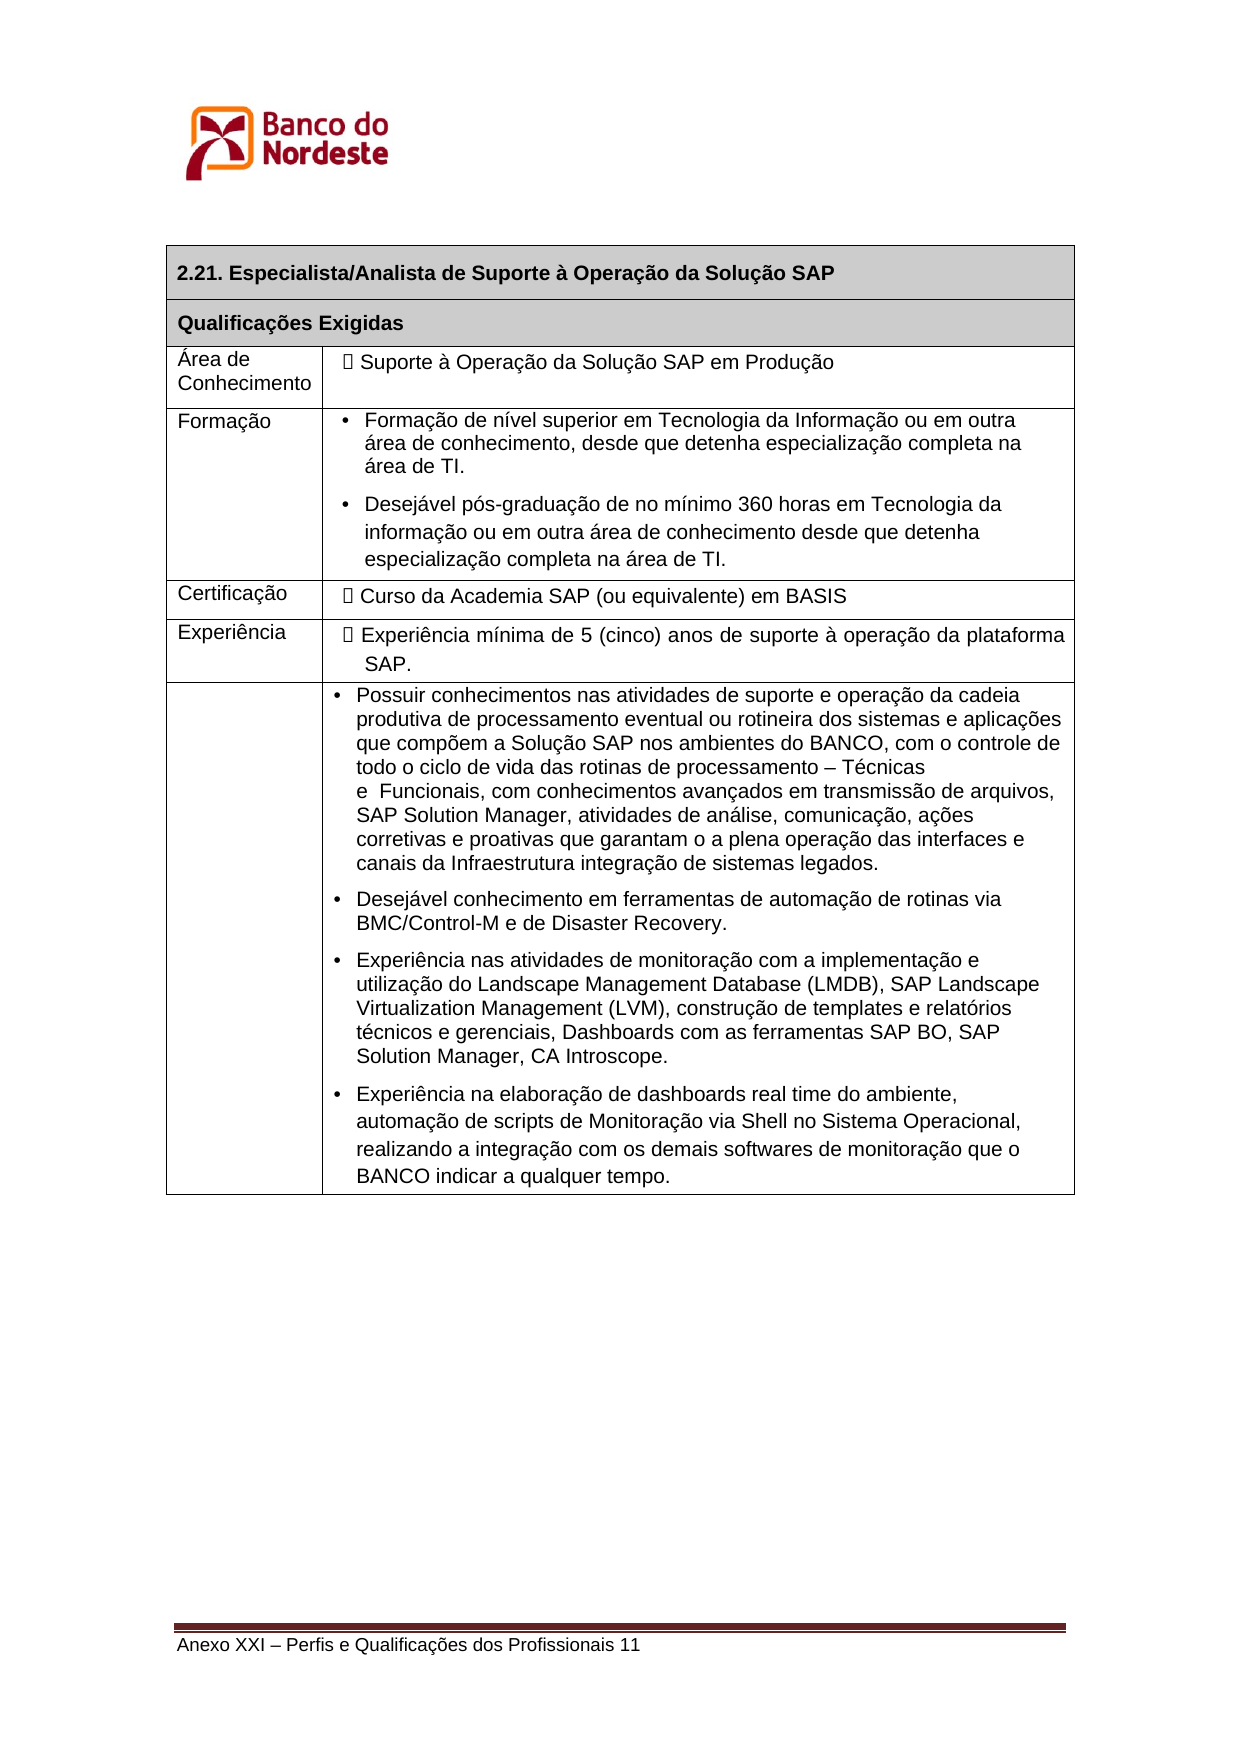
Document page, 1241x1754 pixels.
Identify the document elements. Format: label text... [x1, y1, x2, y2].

table_header 2.21. Especialista/Analista de Suporte à Operação da Solução SAP [167, 246, 1074, 299]
table_cell Área de Conhecimento [167, 347, 322, 407]
table_cell  Curso da Academia SAP (ou equivalente) em BASIS [323, 581, 1074, 619]
table_cell Possuir conhecimentos nas atividades de suporte e operação da cadeia produtiva de processamento eventual ou rotineira dos sistemas e aplicações que compõem a Solução SAP nos ambientes do BANCO, com o controle de todo o ciclo de vida das rotinas de processamento – Técnicas e Funcionais, com conhecimentos avançados em transmissão de arquivos, SAP Solution Manager, atividades de análise, comunicação, ações corretivas e proativas que garantam o a plena operação das interfaces e canais da Infraestrutura integração de sistemas legados. Desejável conhecimento em ferramentas de automação de rotinas via BMC/Control-M e de Disaster Recovery. Experiência nas atividades de monitoração com a implementação e utilização do Landscape Management Database (LMDB), SAP Landscape Virtualization Management (LVM), construção de templates e relatórios técnicos e gerenciais, Dashboards com as ferramentas SAP BO, SAP Solution Manager, CA Introscope. Experiência na elaboração de dashboards real time do ambiente, automação de scripts de Monitoração via Shell no Sistema Operacional, realizando a integração com os demais softwares de monitoração que o BANCO indicar a qualquer tempo. [323, 683, 1074, 1194]
table_cell Experiência [167, 620, 322, 682]
table_cell  Experiência mínima de 5 (cinco) anos de suporte à operação da plataforma SAP. [323, 620, 1074, 682]
table_cell Formação [167, 409, 322, 580]
table_cell Qualificações Exigidas [167, 300, 1074, 346]
table_cell Certificação [167, 581, 322, 619]
table_cell Formação de nível superior em Tecnologia da Informação ou em outra área de conhecimento, desde que detenha especialização completa na área de TI. Desejável pós-graduação de no mínimo 360 horas em Tecnologia da informação ou em outra área de conhecimento desde que detenha especialização completa na área de TI. [323, 409, 1074, 580]
table_cell [167, 683, 322, 1194]
picture [177, 97, 394, 187]
table_cell  Suporte à Operação da Solução SAP em Produção [323, 347, 1074, 407]
